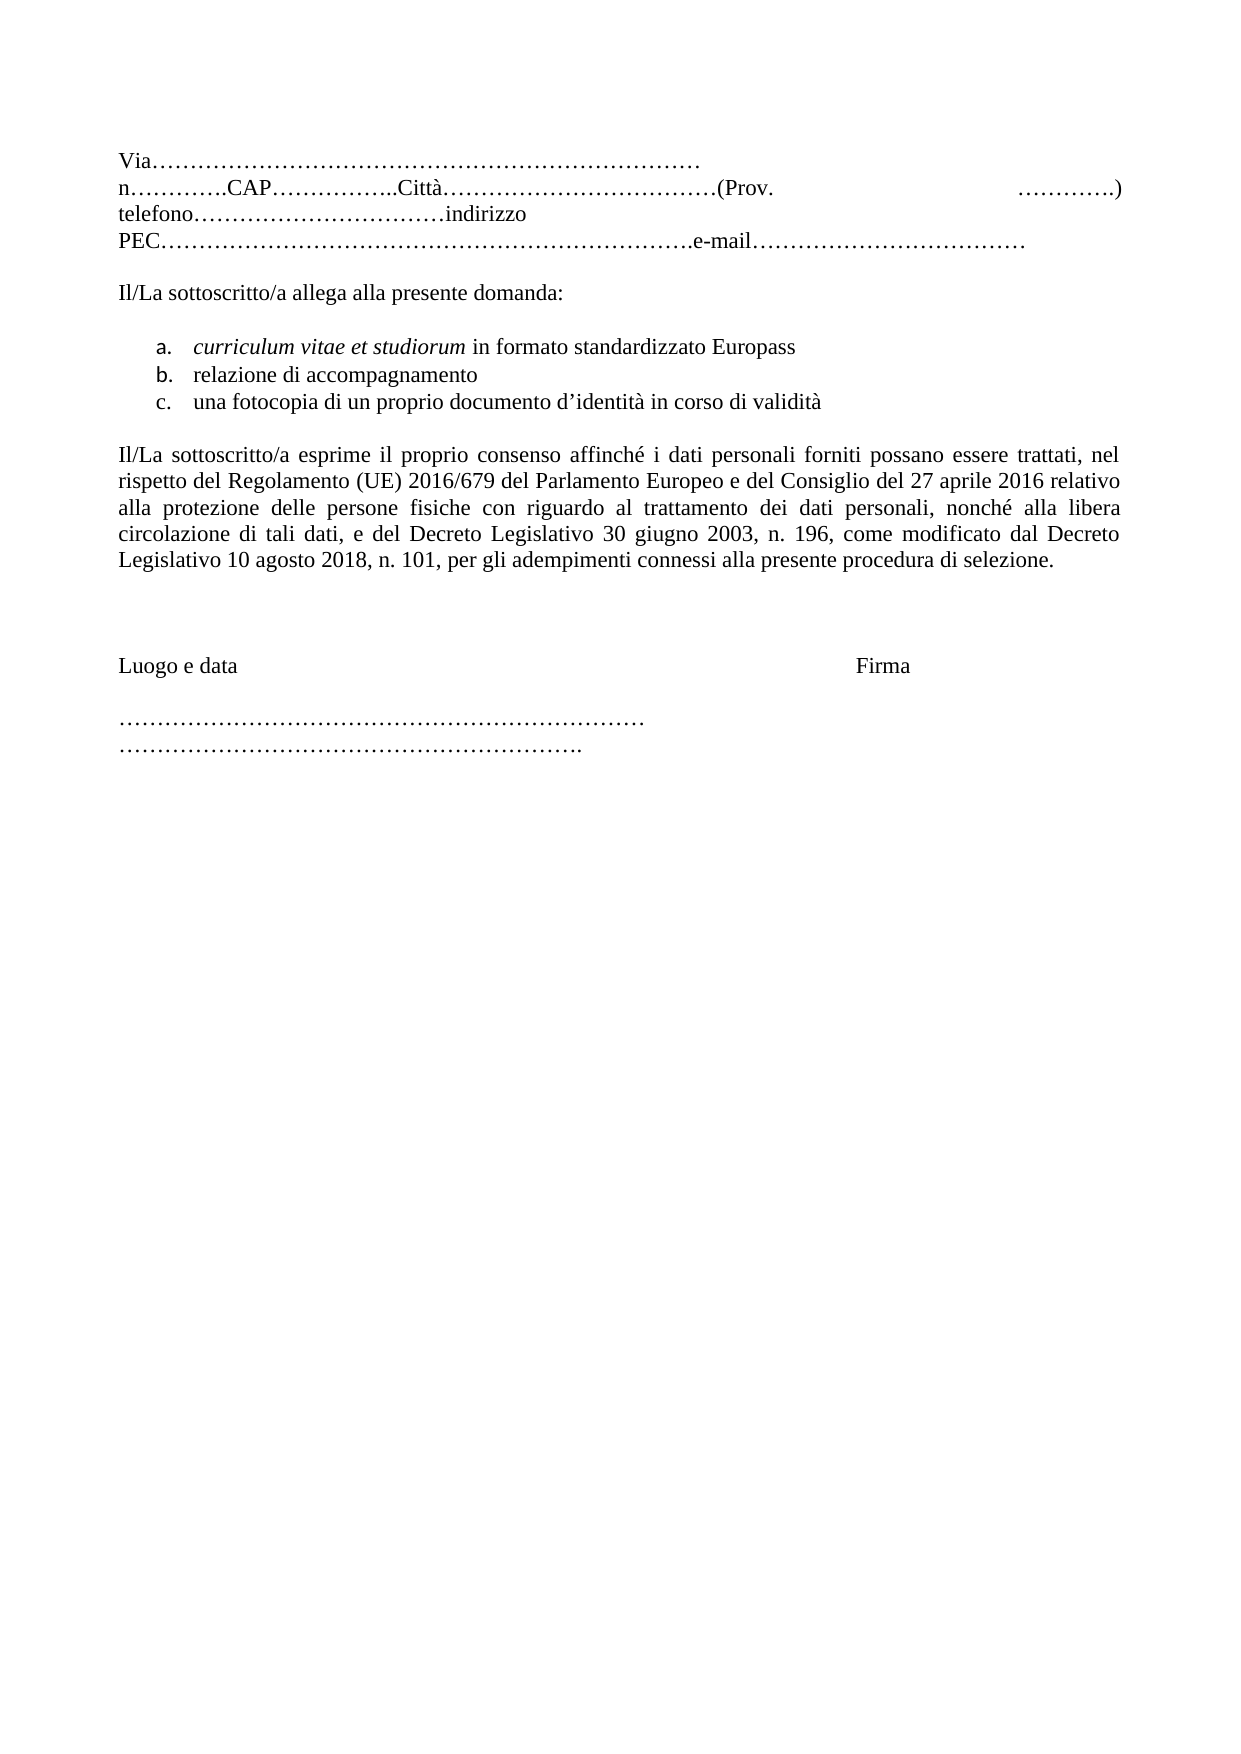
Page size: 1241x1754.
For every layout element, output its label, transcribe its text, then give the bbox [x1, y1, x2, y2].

list relazione di accompagnamento [156, 360, 1122, 388]
text Luogo e data Firma [118, 652, 1122, 678]
list una fotocopia di un proprio documento d’identità in corso di validità [156, 388, 1122, 414]
text …………………………………………………………… ……………………………………………………. [118, 704, 1122, 757]
text Via………………………………………………………………n………….CAP……………..Città………………………………(Prov. ………….) telefono……………………………indirizzo PEC…………………………………………………………….e-mail……………………………… [118, 148, 1122, 253]
text Il/La sottoscritto/a allega alla presente domanda: [118, 279, 1122, 306]
list curriculum vitae et studiorum in formato standardizzato Europass [156, 332, 1122, 360]
text Il/La sottoscritto/a esprime il proprio consenso affinché i dati personali forniti possano essere trattati, nel rispetto del Regolamento (UE) 2016/679 del Parlamento Europeo e del Consiglio del 27 aprile 2016 relativo alla protezione delle persone fisiche con riguardo al trattamento dei dati personali, nonché alla libera circolazione di tali dati, e del Decreto Legislativo 30 giugno 2003, n. 196, come modificato dal Decreto Legislativo 10 agosto 2018, n. 101, per gli adempimenti connessi alla presente procedura di selezione. [118, 441, 1122, 573]
